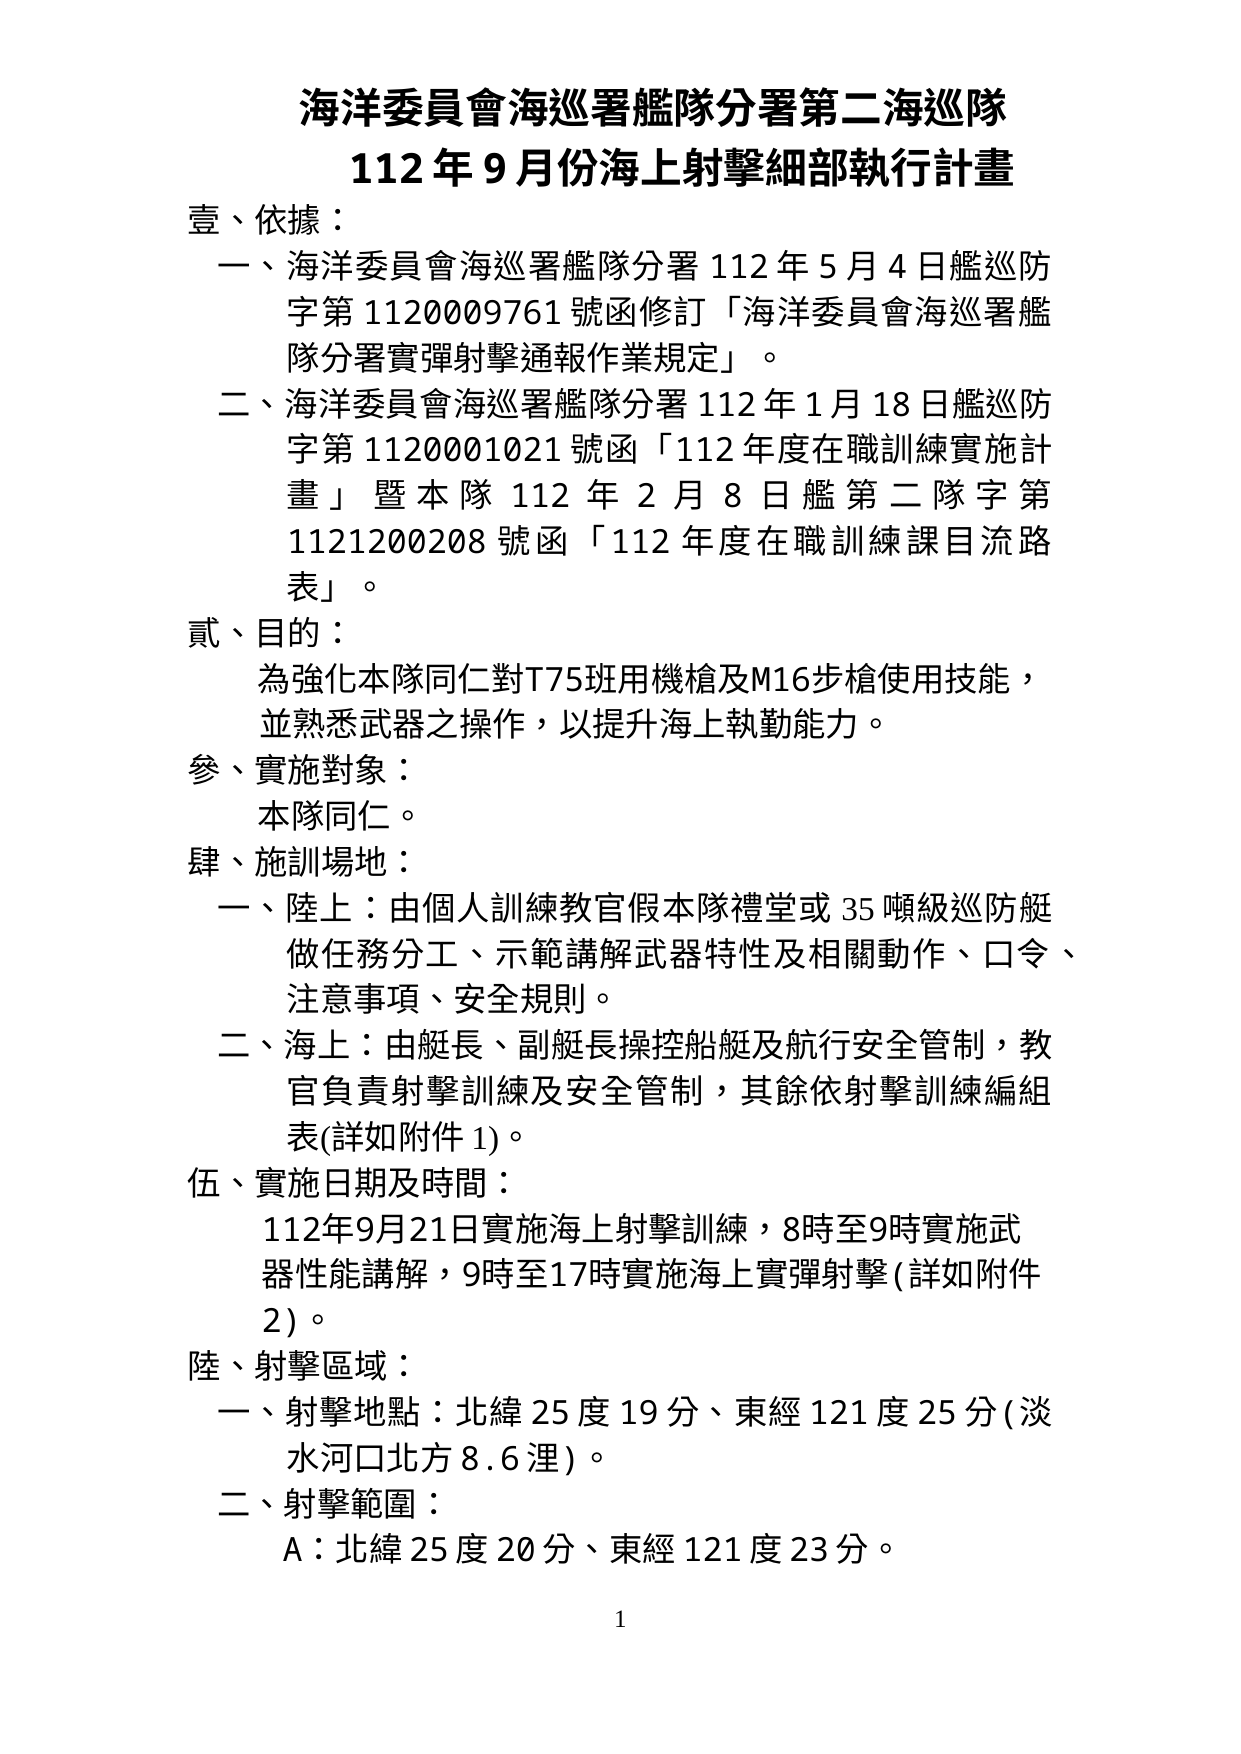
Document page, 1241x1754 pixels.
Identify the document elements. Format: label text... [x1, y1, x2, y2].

table_header 海洋委員會海巡署艦隊分署第二海巡隊 112年9月份海上射擊細部執行計畫 [188, 75, 1232, 196]
text 本隊同仁。 [187, 792, 1053, 838]
text 參、實施對象： [187, 746, 1053, 792]
text 陸、射擊區域： [187, 1342, 1053, 1388]
text 112年9月21日實施海上射擊訓練，8時至9時實施武器性能講解，9時至17時實施海上實彈射擊(詳如附件2)。 [261, 1204, 1053, 1342]
text 一、射擊地點：北緯25度19分、東經121度25分(淡水河口北方8.6浬)。 [217, 1388, 1053, 1479]
text 一、陸上：由個人訓練教官假本隊禮堂或35噸級巡防艇做任務分工、示範講解武器特性及相關動作、口令、注意事項、安全規則。 [217, 883, 1053, 1021]
text 一、海洋委員會海巡署艦隊分署112年5月4日艦巡防字第1120009761號函修訂「海洋委員會海巡署艦隊分署實彈射擊通報作業規定」。 [217, 242, 1053, 379]
text 二、射擊範圍： [217, 1479, 1053, 1525]
text 二、海洋委員會海巡署艦隊分署112年1月18日艦巡防字第1120001021號函「112年度在職訓練實施計畫」暨本隊112年2月8日艦第二隊字第1121200208號函「112年度在職訓練課目流路表」。 [217, 379, 1053, 608]
text 伍、實施日期及時間： [187, 1158, 1053, 1204]
text 貳、目的： [187, 608, 1053, 654]
text 肆、施訓場地： [187, 838, 1053, 883]
text A：北緯25度20分、東經121度23分。 [282, 1525, 1053, 1571]
text 壹、依據： [187, 196, 1053, 242]
text 二、海上：由艇長、副艇長操控船艇及航行安全管制，教官負責射擊訓練及安全管制，其餘依射擊訓練編組表(詳如附件1)。 [217, 1021, 1053, 1158]
text 為強化本隊同仁對T75班用機槍及M16步槍使用技能，並熟悉武器之操作，以提升海上執勤能力。 [257, 654, 1053, 746]
